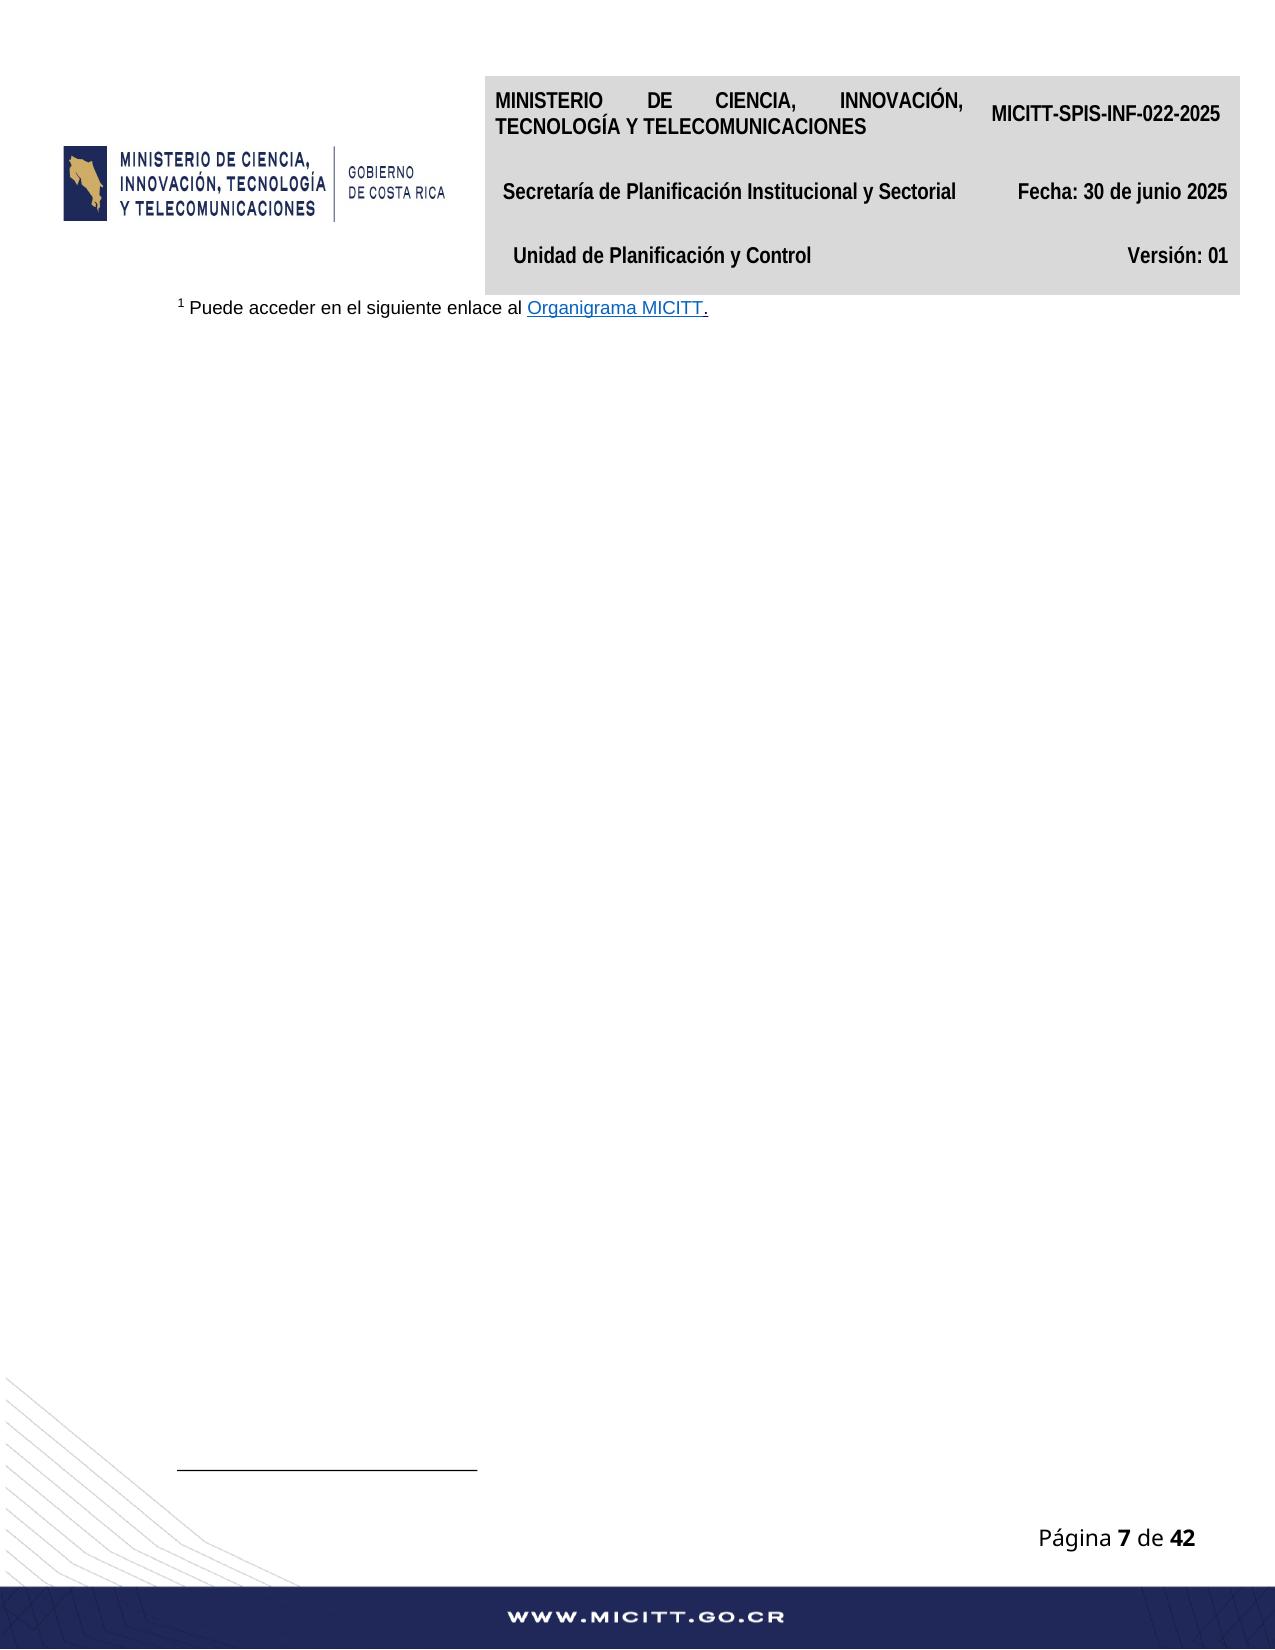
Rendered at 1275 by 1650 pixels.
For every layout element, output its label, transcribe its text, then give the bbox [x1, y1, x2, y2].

text 1 Puede acceder en el siguiente enlace al Organigrama MICITT. [177, 296, 1237, 319]
